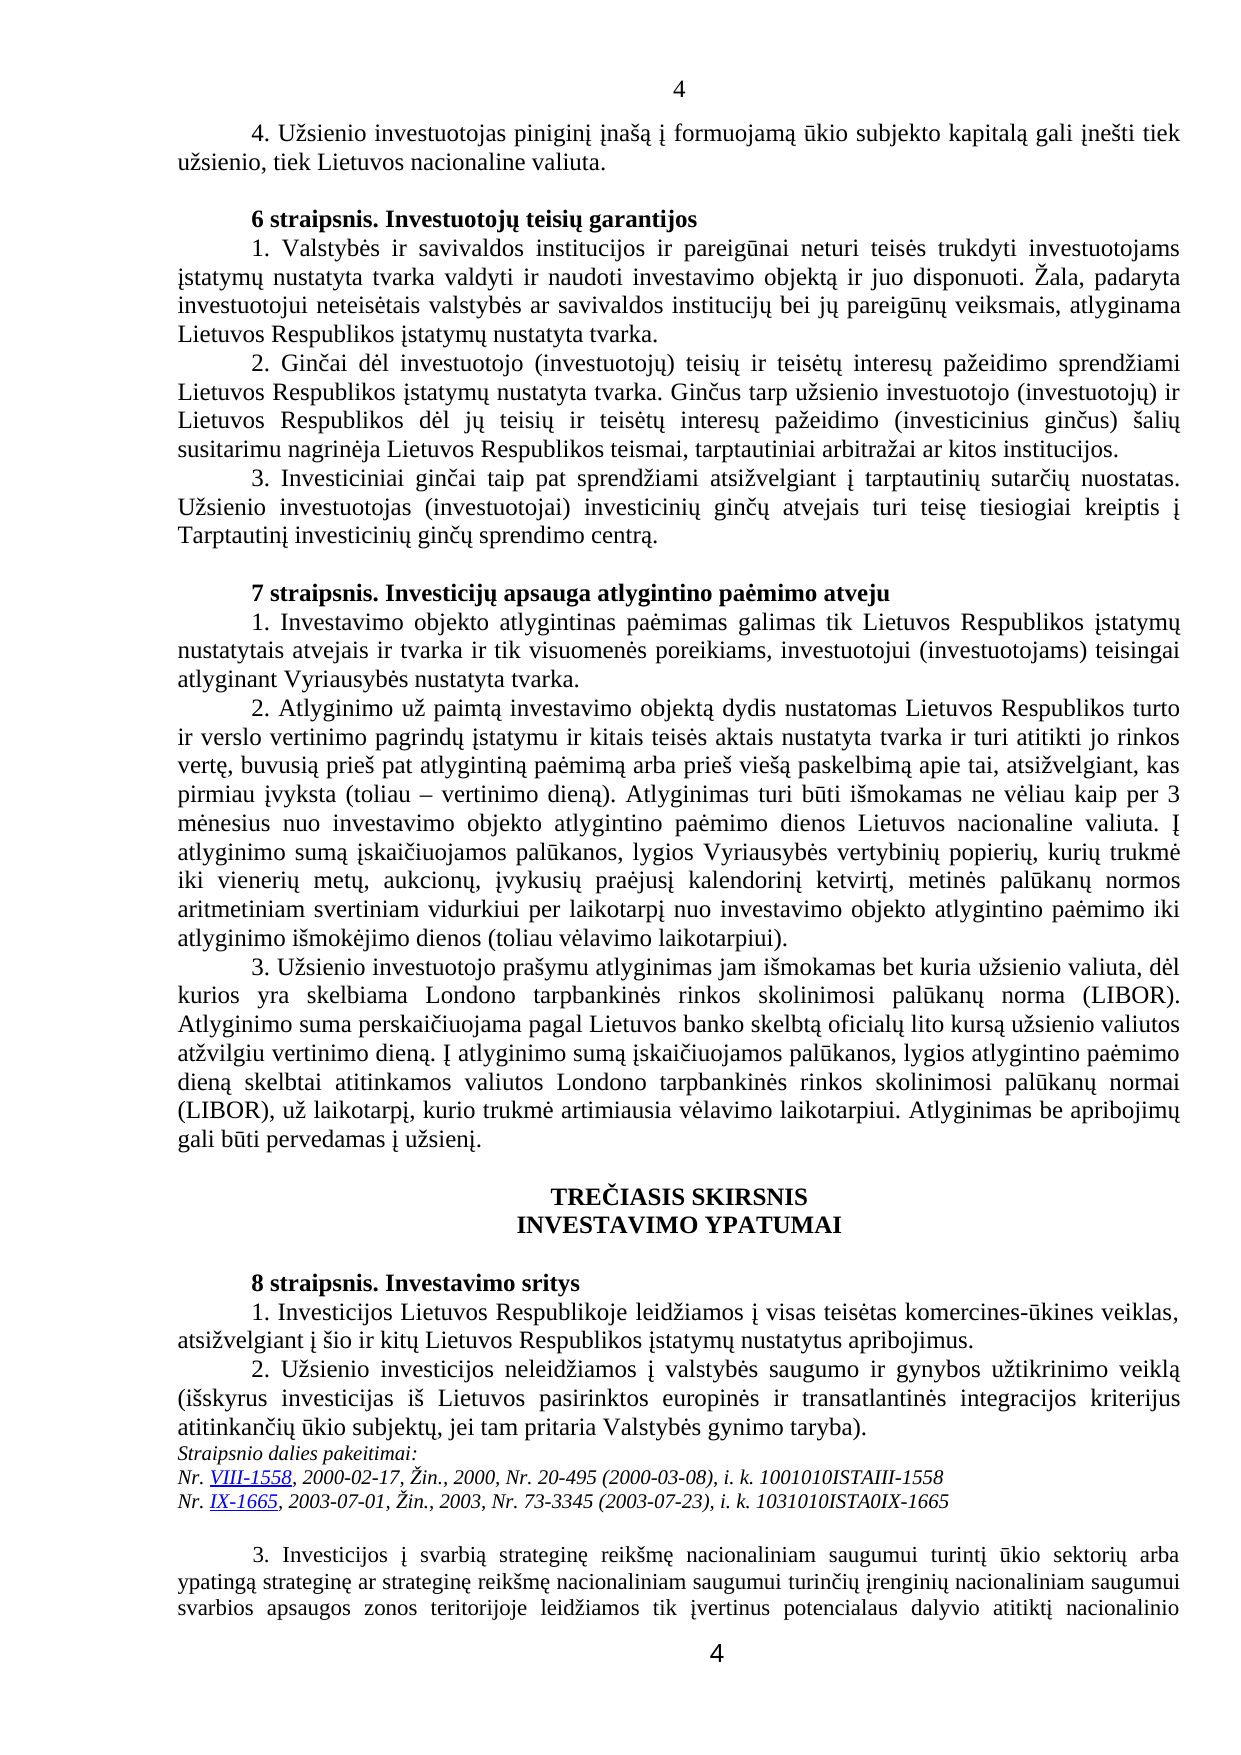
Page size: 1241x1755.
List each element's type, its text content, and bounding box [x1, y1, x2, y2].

text 8 straipsnis. Investavimo sritys [177, 1268, 1181, 1297]
text 3. Investicijos į svarbią strateginę reikšmę nacionaliniam saugumui turintį ūkio sektorių arba ypatingą strateginę ar strateginę reikšmę nacionaliniam saugumui turinčių įrenginių nacionaliniam saugumui svarbios apsaugos zonos teritorijoje leidžiamos tik įvertinus potencialaus dalyvio atitiktį nacionalinio [177, 1542, 1181, 1621]
text 3. Užsienio investuotojo prašymu atlyginimas jam išmokamas bet kuria užsienio valiuta, dėl kurios yra skelbiama Londono tarpbankinės rinkos skolinimosi palūkanų norma (LIBOR). Atlyginimo suma perskaičiuojama pagal Lietuvos banko skelbtą oficialų lito kursą užsienio valiutos atžvilgiu vertinimo dieną. Į atlyginimo sumą įskaičiuojamos palūkanos, lygios atlygintino paėmimo dieną skelbtai atitinkamos valiutos Londono tarpbankinės rinkos skolinimosi palūkanų normai (LIBOR), už laikotarpį, kurio trukmė artimiausia vėlavimo laikotarpiui. Atlyginimas be apribojimų gali būti pervedamas į užsienį. [177, 952, 1181, 1153]
text INVESTAVIMO YPATUMAI [177, 1211, 1181, 1239]
text 3. Investiciniai ginčai taip pat sprendžiami atsižvelgiant į tarptautinių sutarčių nuostatas. Užsienio investuotojas (investuotojai) investicinių ginčų atvejais turi teisę tiesiogiai kreiptis į Tarptautinį investicinių ginčų sprendimo centrą. [177, 463, 1181, 549]
text 2. Užsienio investicijos neleidžiamos į valstybės saugumo ir gynybos užtikrinimo veiklą (išskyrus investicijas iš Lietuvos pasirinktos europinės ir transatlantinės integracijos kriterijus atitinkančių ūkio subjektų, jei tam pritaria Valstybės gynimo taryba). [177, 1354, 1181, 1441]
text 4. Užsienio investuotojas piniginį įnašą į formuojamą ūkio subjekto kapitalą gali įnešti tiek užsienio, tiek Lietuvos nacionaline valiuta. [177, 118, 1181, 176]
text 1. Valstybės ir savivaldos institucijos ir pareigūnai neturi teisės trukdyti investuotojams įstatymų nustatyta tvarka valdyti ir naudoti investavimo objektą ir juo disponuoti. Žala, padaryta investuotojui neteisėtais valstybės ar savivaldos institucijų bei jų pareigūnų veiksmais, atlyginama Lietuvos Respublikos įstatymų nustatyta tvarka. [177, 233, 1181, 348]
text 1. Investavimo objekto atlygintinas paėmimas galimas tik Lietuvos Respublikos įstatymų nustatytais atvejais ir tvarka ir tik visuomenės poreikiams, investuotojui (investuotojams) teisingai atlyginant Vyriausybės nustatyta tvarka. [177, 607, 1181, 693]
text TREČIASIS SKIRSNIS [177, 1182, 1181, 1211]
text Nr. IX-1665, 2003-07-01, Žin., 2003, Nr. 73-3345 (2003-07-23), i. k. 1031010ISTA0IX-1665 [177, 1489, 1181, 1513]
text Nr. VIII-1558, 2000-02-17, Žin., 2000, Nr. 20-495 (2000-03-08), i. k. 1001010ISTAIII-1558 [177, 1465, 1181, 1489]
text 2. Atlyginimo už paimtą investavimo objektą dydis nustatomas Lietuvos Respublikos turto ir verslo vertinimo pagrindų įstatymu ir kitais teisės aktais nustatyta tvarka ir turi atitikti jo rinkos vertę, buvusią prieš pat atlygintiną paėmimą arba prieš viešą paskelbimą apie tai, atsižvelgiant, kas pirmiau įvyksta (toliau – vertinimo dieną). Atlyginimas turi būti išmokamas ne vėliau kaip per 3 mėnesius nuo investavimo objekto atlygintino paėmimo dienos Lietuvos nacionaline valiuta. Į atlyginimo sumą įskaičiuojamos palūkanos, lygios Vyriausybės vertybinių popierių, kurių trukmė iki vienerių metų, aukcionų, įvykusių praėjusį kalendorinį ketvirtį, metinės palūkanų normos aritmetiniam svertiniam vidurkiui per laikotarpį nuo investavimo objekto atlygintino paėmimo iki atlyginimo išmokėjimo dienos (toliau vėlavimo laikotarpiui). [177, 693, 1181, 952]
text Straipsnio dalies pakeitimai: [177, 1441, 1181, 1465]
text 6 straipsnis. Investuotojų teisių garantijos [177, 204, 1181, 233]
text 7 straipsnis. Investicijų apsauga atlygintino paėmimo atveju [177, 578, 1181, 607]
text 1. Investicijos Lietuvos Respublikoje leidžiamos į visas teisėtas komercines-ūkines veiklas, atsižvelgiant į šio ir kitų Lietuvos Respublikos įstatymų nustatytus apribojimus. [177, 1297, 1181, 1354]
text 2. Ginčai dėl investuotojo (investuotojų) teisių ir teisėtų interesų pažeidimo sprendžiami Lietuvos Respublikos įstatymų nustatyta tvarka. Ginčus tarp užsienio investuotojo (investuotojų) ir Lietuvos Respublikos dėl jų teisių ir teisėtų interesų pažeidimo (investicinius ginčus) šalių susitarimu nagrinėja Lietuvos Respublikos teismai, tarptautiniai arbitražai ar kitos institucijos. [177, 348, 1181, 463]
